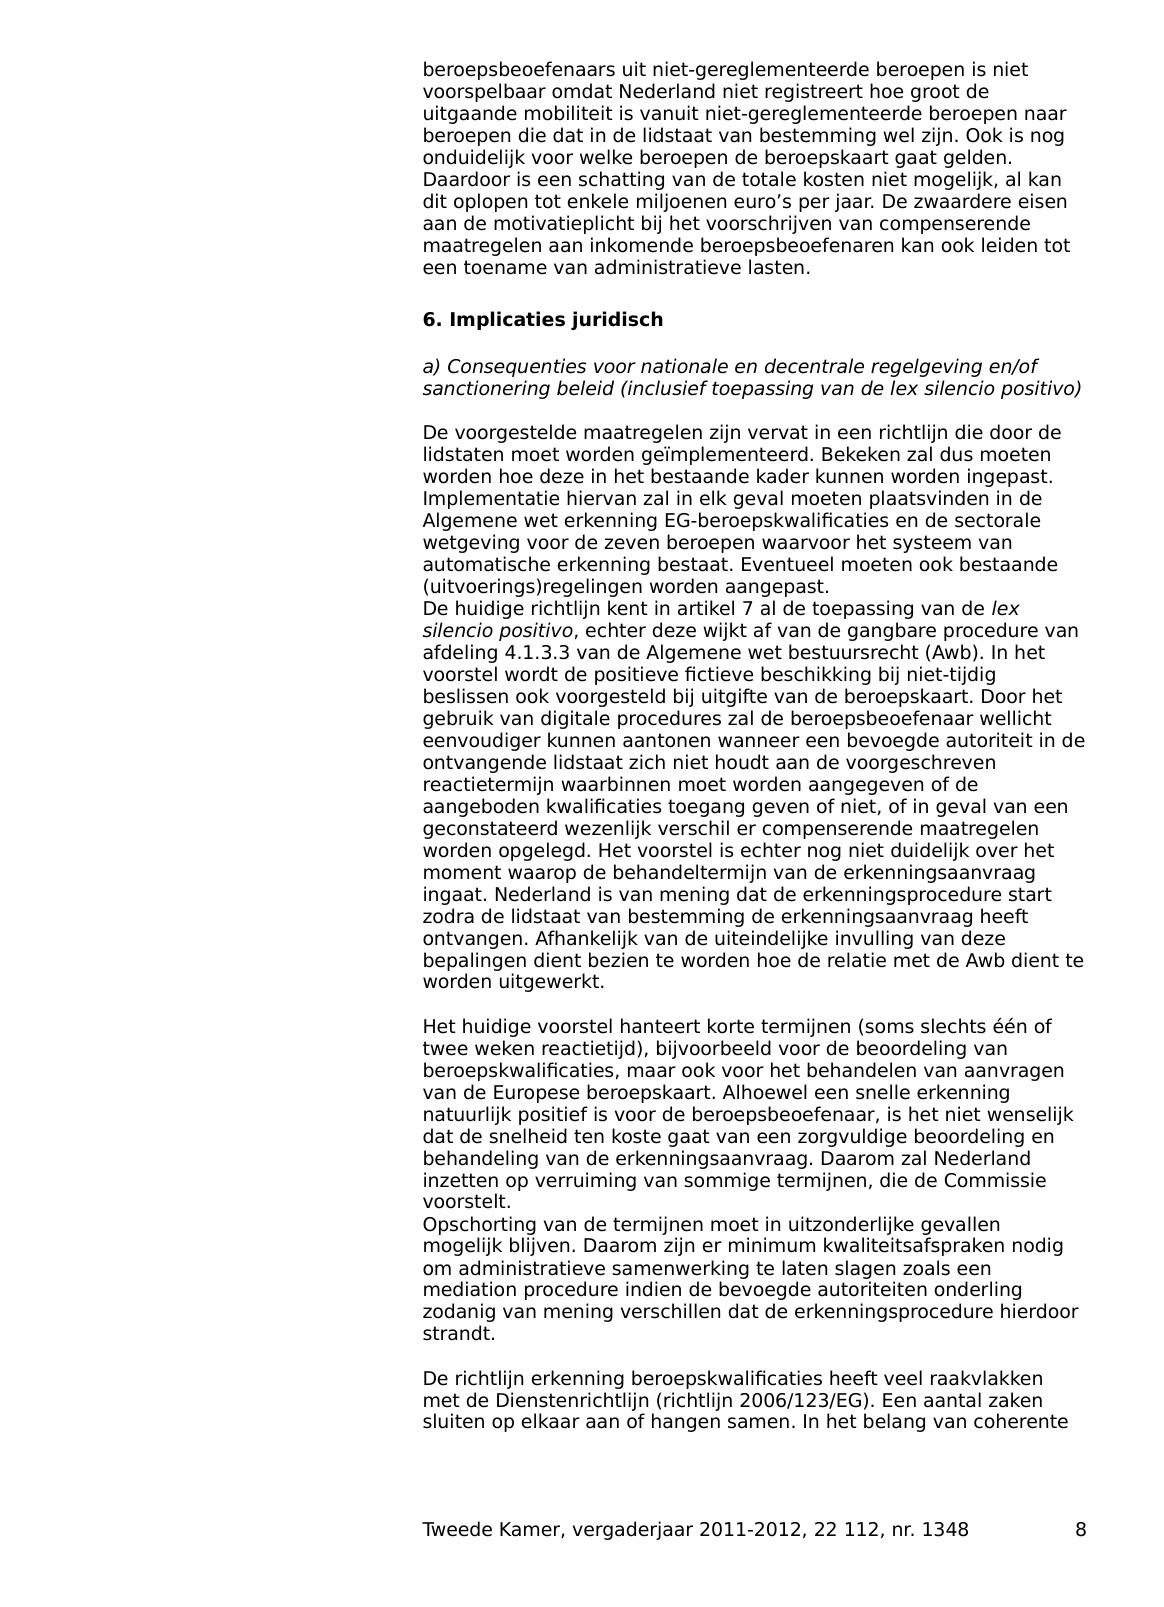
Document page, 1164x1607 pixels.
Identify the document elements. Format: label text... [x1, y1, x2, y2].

text De richtlijn erkenning beroepskwalificaties heeft veel raakvlakken met de Dienstenrichtlijn (richtlijn 2006/123/EG). Een aantal zaken sluiten op elkaar aan of hangen samen. In het belang van coherente [422, 1367, 1087, 1433]
text Het huidige voorstel hanteert korte termijnen (soms slechts één of twee weken reactietijd), bijvoorbeeld voor de beoordeling van beroepskwalificaties, maar ook voor het behandelen van aanvragen van de Europese beroepskaart. Alhoewel een snelle erkenning natuurlijk positief is voor de beroepsbeoefenaar, is het niet wenselijk dat de snelheid ten koste gaat van een zorgvuldige beoordeling en behandeling van de erkenningsaanvraag. Daarom zal Nederland inzetten op verruiming van sommige termijnen, die de Commissie voorstelt. [422, 1016, 1087, 1213]
subtitle 6. Implicaties juridisch [422, 309, 1087, 331]
subtitle a) Consequenties voor nationale en decentrale regelgeving en/of sanctionering beleid (inclusief toepassing van de lex silencio positivo) [422, 356, 1087, 400]
text Opschorting van de termijnen moet in uitzonderlijke gevallen mogelijk blijven. Daarom zijn er minimum kwaliteitsafspraken nodig om administratieve samenwerking te laten slagen zoals een mediation procedure indien de bevoegde autoriteiten onderling zodanig van mening verschillen dat de erkenningsprocedure hierdoor strandt. [422, 1213, 1087, 1345]
text De voorgestelde maatregelen zijn vervat in een richtlijn die door de lidstaten moet worden geïmplementeerd. Bekeken zal dus moeten worden hoe deze in het bestaande kader kunnen worden ingepast. Implementatie hiervan zal in elk geval moeten plaatsvinden in de Algemene wet erkenning EG-beroepskwalificaties en de sectorale wetgeving voor de zeven beroepen waarvoor het systeem van automatische erkenning bestaat. Eventueel moeten ook bestaande (uitvoerings)regelingen worden aangepast. [422, 422, 1087, 598]
text De huidige richtlijn kent in artikel 7 al de toepassing van de lex silencio positivo, echter deze wijkt af van de gangbare procedure van afdeling 4.1.3.3 van de Algemene wet bestuursrecht (Awb). In het voorstel wordt de positieve fictieve beschikking bij niet-tijdig beslissen ook voorgesteld bij uitgifte van de beroepskaart. Door het gebruik van digitale procedures zal de beroepsbeoefenaar wellicht eenvoudiger kunnen aantonen wanneer een bevoegde autoriteit in de ontvangende lidstaat zich niet houdt aan de voorgeschreven reactietermijn waarbinnen moet worden aangegeven of de aangeboden kwalificaties toegang geven of niet, of in geval van een geconstateerd wezenlijk verschil er compenserende maatregelen worden opgelegd. Het voorstel is echter nog niet duidelijk over het moment waarop de behandeltermijn van de erkenningsaanvraag ingaat. Nederland is van mening dat de erkenningsprocedure start zodra de lidstaat van bestemming de erkenningsaanvraag heeft ontvangen. Afhankelijk van de uiteindelijke invulling van deze bepalingen dient bezien te worden hoe de relatie met de Awb dient te worden uitgewerkt. [422, 598, 1087, 993]
text beroepsbeoefenaars uit niet-gereglementeerde beroepen is niet voorspelbaar omdat Nederland niet registreert hoe groot de uitgaande mobiliteit is vanuit niet-gereglementeerde beroepen naar beroepen die dat in de lidstaat van bestemming wel zijn. Ook is nog onduidelijk voor welke beroepen de beroepskaart gaat gelden. Daardoor is een schatting van de totale kosten niet mogelijk, al kan dit oplopen tot enkele miljoenen euro’s per jaar. De zwaardere eisen aan de motivatieplicht bij het voorschrijven van compenserende maatregelen aan inkomende beroepsbeoefenaren kan ook leiden tot een toename van administratieve lasten. [422, 59, 1087, 279]
